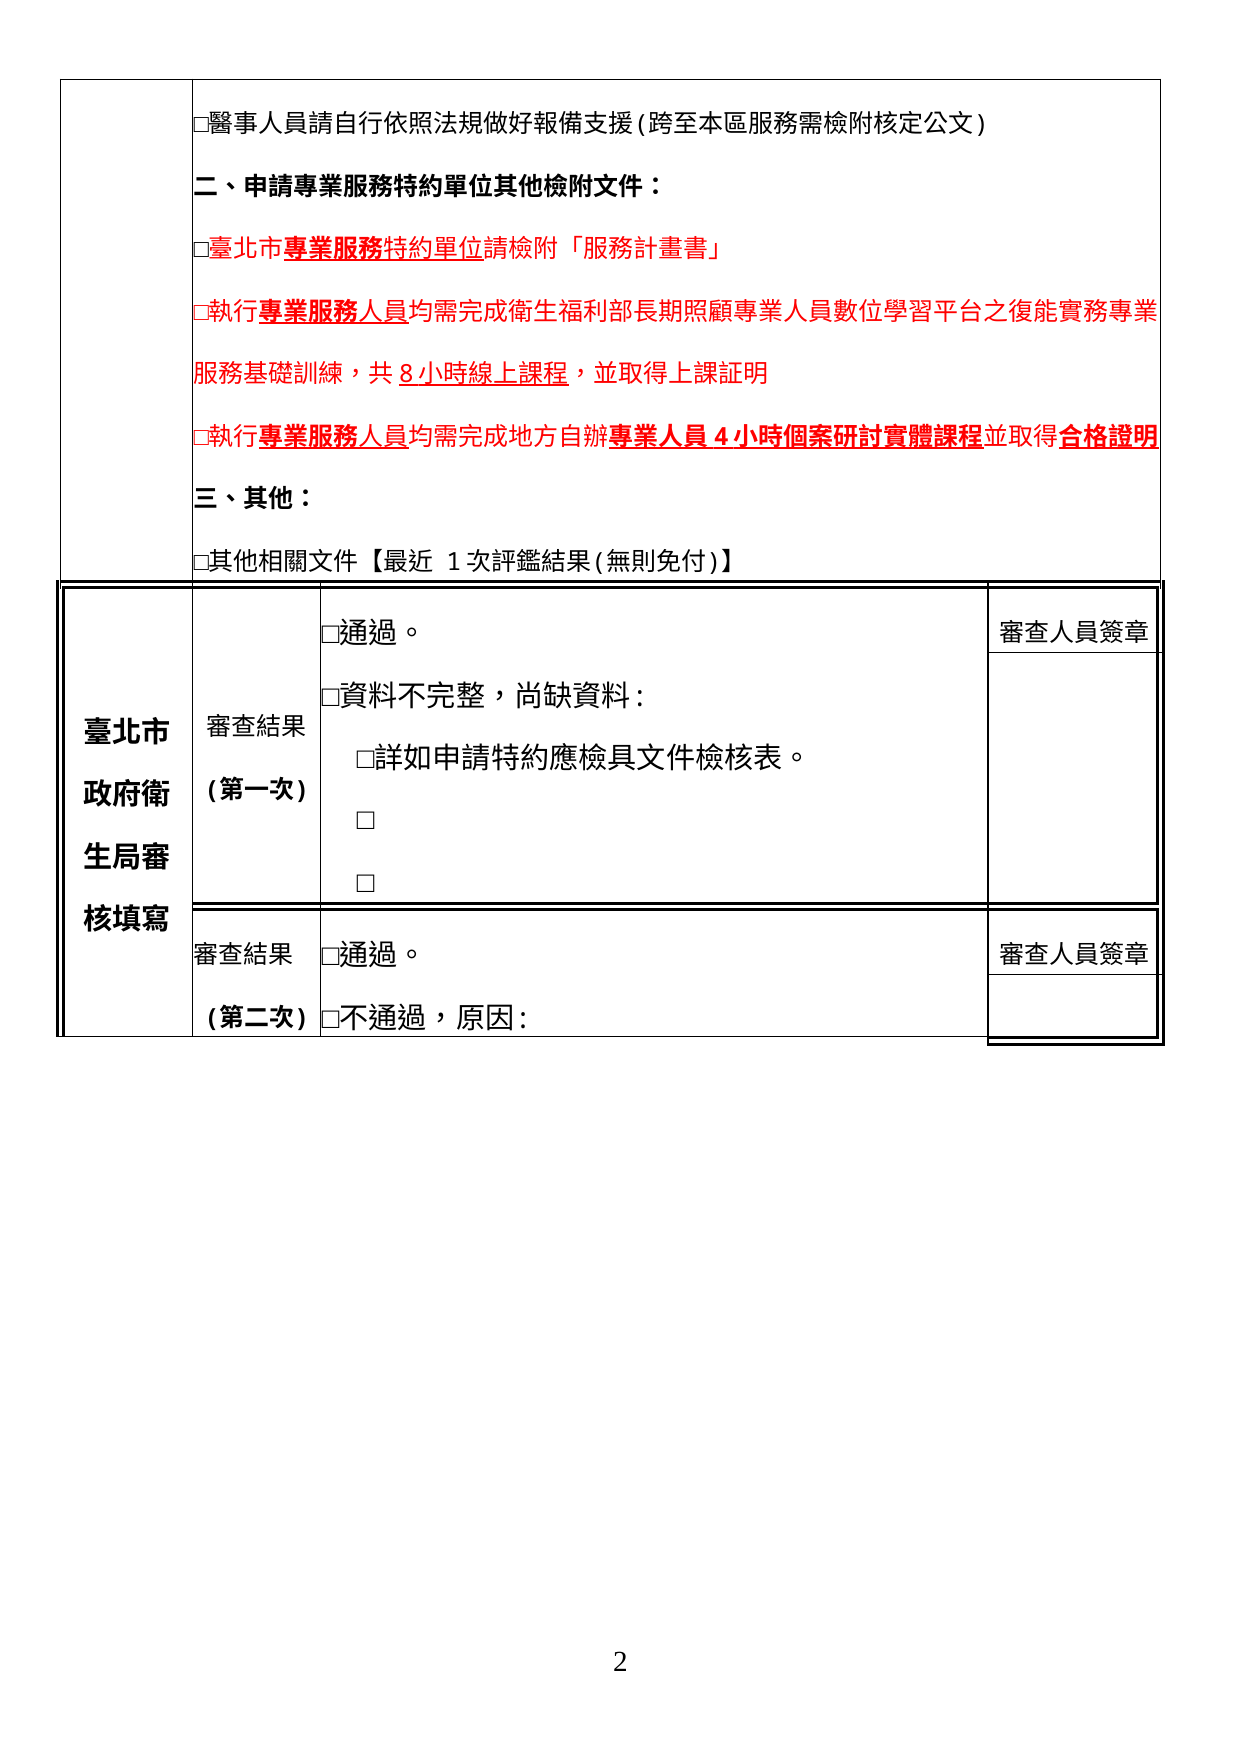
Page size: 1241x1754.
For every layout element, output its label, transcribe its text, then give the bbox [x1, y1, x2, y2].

table_cell [989, 975, 1156, 1036]
table_cell 審查人員簽章 [989, 583, 1161, 652]
table_cell □醫事人員請自行依照法規做好報備支援(跨至本區服務需檢附核定公文) 二、申請專業服務特約單位其他檢附文件： □臺北市專業服務特約單位請檢附「服務計畫書」 □執行專業服務人員均需完成衛生福利部長期照顧專業人員數位學習平台之復能實務專業服務基礎訓練，共8小時線上課程，並取得上課証明 □執行專業服務人員均需完成地方自辦專業人員4小時個案研討實體課程並取得合格證明 三、其他： □其他相關文件【最近 1次評鑑結果(無則免付)】 [193, 80, 1160, 580]
table_cell 臺北市政府衛生局審核填寫 [61, 583, 192, 1036]
table_cell 審查結果 (第二次) [193, 911, 320, 1036]
table_cell □通過。 □不通過，原因: [321, 911, 987, 1036]
table_cell [989, 653, 1156, 902]
table_cell [61, 80, 192, 580]
table_cell 審查人員簽章 [989, 902, 1161, 974]
table_cell □通過。 □資料不完整，尚缺資料: □詳如申請特約應檢具文件檢核表。 □ □ [321, 589, 987, 902]
table_cell 審查結果 (第一次) [193, 589, 320, 902]
